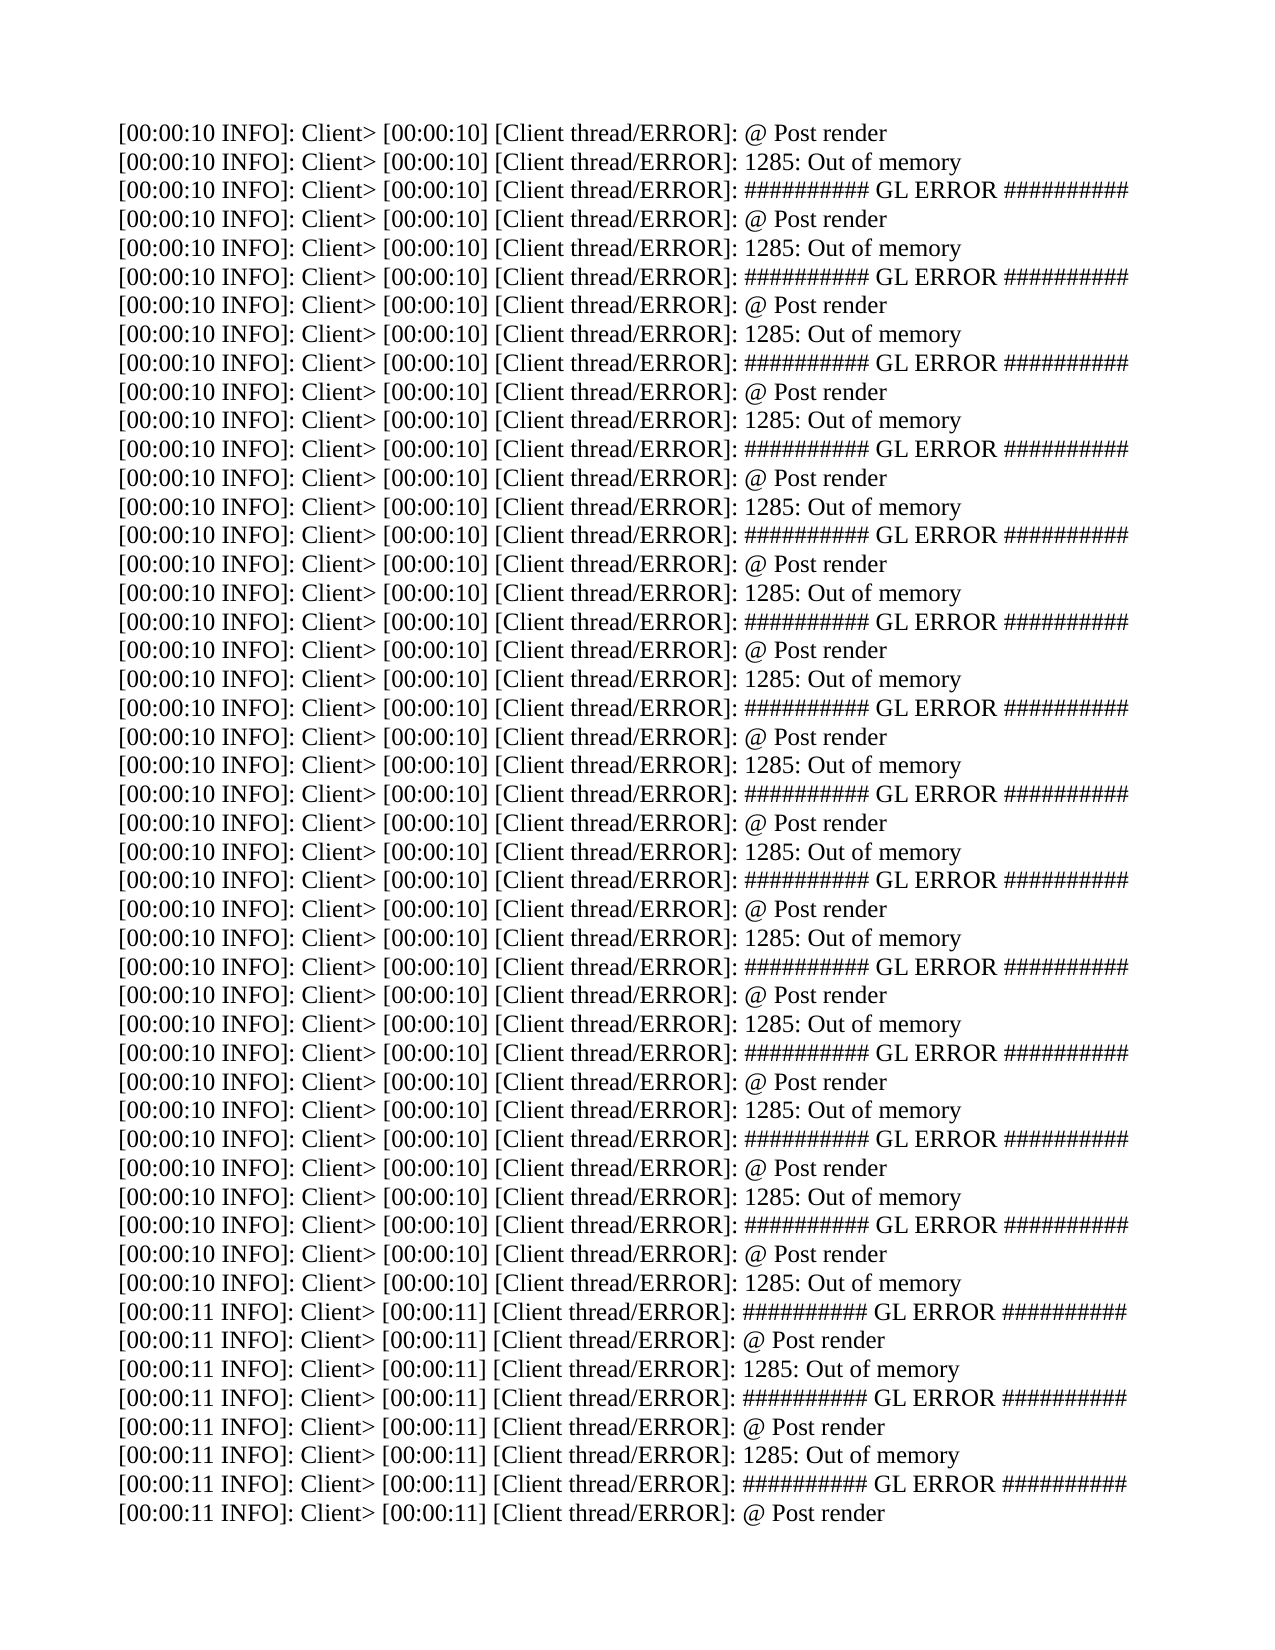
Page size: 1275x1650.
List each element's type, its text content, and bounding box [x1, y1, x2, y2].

text [00:00:10 INFO]: Client> [00:00:10] [Client thread/ERROR]: ########## GL ERROR ########## [118, 693, 1157, 722]
text [00:00:10 INFO]: Client> [00:00:10] [Client thread/ERROR]: 1285: Out of memory [118, 406, 1157, 434]
text [00:00:10 INFO]: Client> [00:00:10] [Client thread/ERROR]: ########## GL ERROR ########## [118, 521, 1157, 549]
text [00:00:10 INFO]: Client> [00:00:10] [Client thread/ERROR]: 1285: Out of memory [118, 319, 1157, 348]
text [00:00:10 INFO]: Client> [00:00:10] [Client thread/ERROR]: ########## GL ERROR ########## [118, 1211, 1157, 1239]
text [00:00:11 INFO]: Client> [00:00:11] [Client thread/ERROR]: 1285: Out of memory [118, 1441, 1157, 1469]
text [00:00:10 INFO]: Client> [00:00:10] [Client thread/ERROR]: 1285: Out of memory [118, 664, 1157, 693]
text [00:00:11 INFO]: Client> [00:00:11] [Client thread/ERROR]: ########## GL ERROR ########## [118, 1297, 1157, 1326]
text [00:00:10 INFO]: Client> [00:00:10] [Client thread/ERROR]: 1285: Out of memory [118, 751, 1157, 779]
text [00:00:10 INFO]: Client> [00:00:10] [Client thread/ERROR]: ########## GL ERROR ########## [118, 262, 1157, 291]
text [00:00:10 INFO]: Client> [00:00:10] [Client thread/ERROR]: @ Post render [118, 1239, 1157, 1268]
text [00:00:10 INFO]: Client> [00:00:10] [Client thread/ERROR]: ########## GL ERROR ########## [118, 607, 1157, 636]
text [00:00:10 INFO]: Client> [00:00:10] [Client thread/ERROR]: ########## GL ERROR ########## [118, 1038, 1157, 1067]
text [00:00:11 INFO]: Client> [00:00:11] [Client thread/ERROR]: @ Post render [118, 1498, 1157, 1527]
text [00:00:10 INFO]: Client> [00:00:10] [Client thread/ERROR]: 1285: Out of memory [118, 147, 1157, 176]
text [00:00:11 INFO]: Client> [00:00:11] [Client thread/ERROR]: 1285: Out of memory [118, 1354, 1157, 1383]
text [00:00:10 INFO]: Client> [00:00:10] [Client thread/ERROR]: ########## GL ERROR ########## [118, 866, 1157, 894]
text [00:00:10 INFO]: Client> [00:00:10] [Client thread/ERROR]: 1285: Out of memory [118, 578, 1157, 607]
text [00:00:10 INFO]: Client> [00:00:10] [Client thread/ERROR]: @ Post render [118, 808, 1157, 837]
text [00:00:10 INFO]: Client> [00:00:10] [Client thread/ERROR]: ########## GL ERROR ########## [118, 434, 1157, 463]
text [00:00:10 INFO]: Client> [00:00:10] [Client thread/ERROR]: 1285: Out of memory [118, 492, 1157, 521]
text [00:00:10 INFO]: Client> [00:00:10] [Client thread/ERROR]: ########## GL ERROR ########## [118, 176, 1157, 204]
text [00:00:10 INFO]: Client> [00:00:10] [Client thread/ERROR]: ########## GL ERROR ########## [118, 1124, 1157, 1153]
text [00:00:10 INFO]: Client> [00:00:10] [Client thread/ERROR]: @ Post render [118, 118, 1157, 147]
text [00:00:10 INFO]: Client> [00:00:10] [Client thread/ERROR]: 1285: Out of memory [118, 233, 1157, 262]
text [00:00:11 INFO]: Client> [00:00:11] [Client thread/ERROR]: @ Post render [118, 1412, 1157, 1441]
text [00:00:10 INFO]: Client> [00:00:10] [Client thread/ERROR]: @ Post render [118, 981, 1157, 1009]
text [00:00:10 INFO]: Client> [00:00:10] [Client thread/ERROR]: @ Post render [118, 636, 1157, 664]
text [00:00:10 INFO]: Client> [00:00:10] [Client thread/ERROR]: ########## GL ERROR ########## [118, 952, 1157, 981]
text [00:00:10 INFO]: Client> [00:00:10] [Client thread/ERROR]: @ Post render [118, 894, 1157, 923]
text [00:00:10 INFO]: Client> [00:00:10] [Client thread/ERROR]: 1285: Out of memory [118, 1096, 1157, 1124]
text [00:00:10 INFO]: Client> [00:00:10] [Client thread/ERROR]: @ Post render [118, 463, 1157, 492]
text [00:00:10 INFO]: Client> [00:00:10] [Client thread/ERROR]: ########## GL ERROR ########## [118, 779, 1157, 808]
text [00:00:10 INFO]: Client> [00:00:10] [Client thread/ERROR]: @ Post render [118, 722, 1157, 751]
text [00:00:11 INFO]: Client> [00:00:11] [Client thread/ERROR]: ########## GL ERROR ########## [118, 1469, 1157, 1498]
text [00:00:10 INFO]: Client> [00:00:10] [Client thread/ERROR]: @ Post render [118, 377, 1157, 406]
text [00:00:10 INFO]: Client> [00:00:10] [Client thread/ERROR]: @ Post render [118, 1067, 1157, 1096]
text [00:00:10 INFO]: Client> [00:00:10] [Client thread/ERROR]: @ Post render [118, 204, 1157, 233]
text [00:00:11 INFO]: Client> [00:00:11] [Client thread/ERROR]: ########## GL ERROR ########## [118, 1383, 1157, 1412]
text [00:00:10 INFO]: Client> [00:00:10] [Client thread/ERROR]: @ Post render [118, 549, 1157, 578]
text [00:00:10 INFO]: Client> [00:00:10] [Client thread/ERROR]: 1285: Out of memory [118, 1182, 1157, 1211]
text [00:00:10 INFO]: Client> [00:00:10] [Client thread/ERROR]: ########## GL ERROR ########## [118, 348, 1157, 377]
text [00:00:10 INFO]: Client> [00:00:10] [Client thread/ERROR]: 1285: Out of memory [118, 1268, 1157, 1297]
text [00:00:10 INFO]: Client> [00:00:10] [Client thread/ERROR]: 1285: Out of memory [118, 1009, 1157, 1038]
text [00:00:10 INFO]: Client> [00:00:10] [Client thread/ERROR]: 1285: Out of memory [118, 923, 1157, 952]
text [00:00:11 INFO]: Client> [00:00:11] [Client thread/ERROR]: @ Post render [118, 1326, 1157, 1354]
text [00:00:10 INFO]: Client> [00:00:10] [Client thread/ERROR]: 1285: Out of memory [118, 837, 1157, 866]
text [00:00:10 INFO]: Client> [00:00:10] [Client thread/ERROR]: @ Post render [118, 291, 1157, 319]
text [00:00:10 INFO]: Client> [00:00:10] [Client thread/ERROR]: @ Post render [118, 1153, 1157, 1182]
